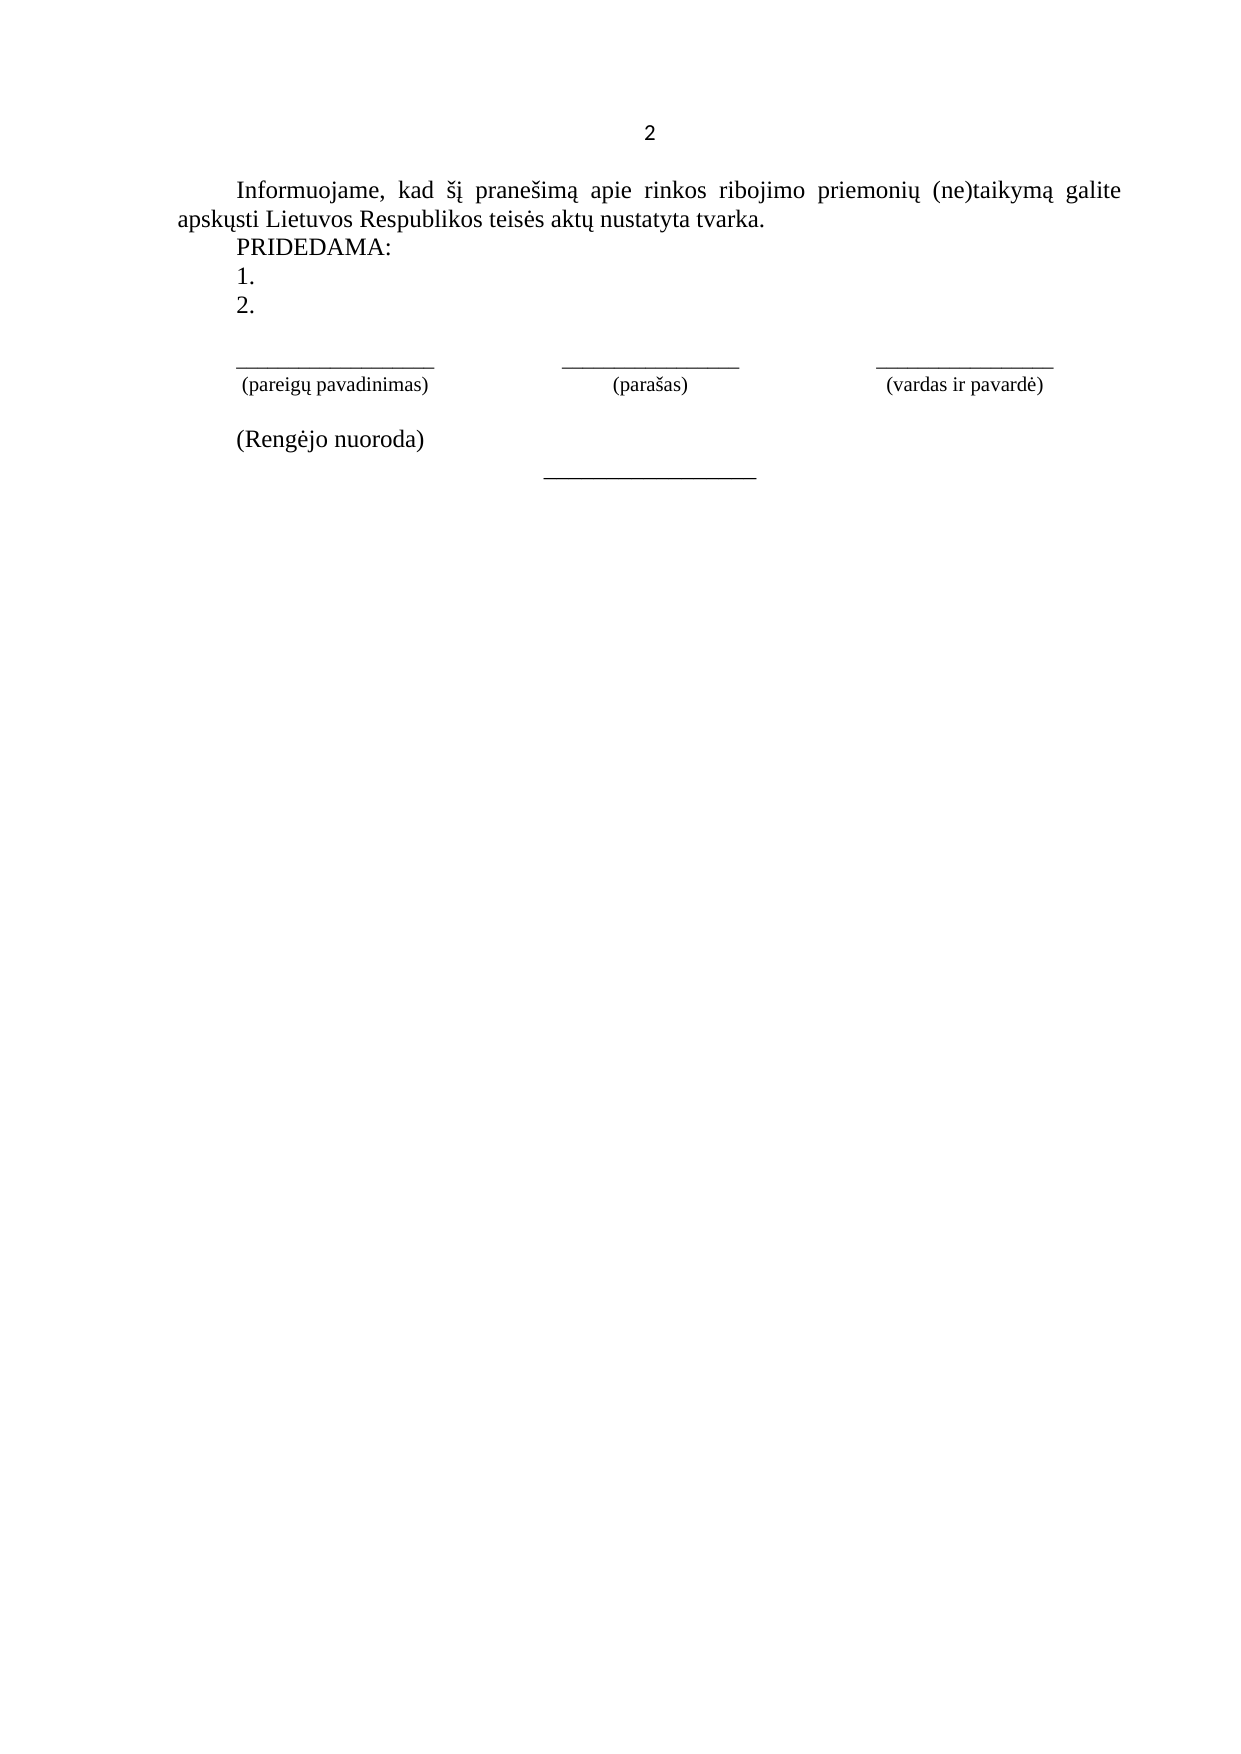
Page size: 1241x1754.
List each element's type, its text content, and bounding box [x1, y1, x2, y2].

table_header ___________________ (pareigų pavadinimas) [177, 348, 493, 396]
table_header _________________ (parašas) [493, 348, 807, 396]
text _________________ [177, 453, 1122, 482]
table_header _________________ (vardas ir pavardė) [808, 348, 1122, 396]
text Informuojame, kad šį pranešimą apie rinkos ribojimo priemonių (ne)taikymą galite apskųsti Lietuvos Respublikos teisės aktų nustatyta tvarka. [177, 175, 1122, 232]
text PRIDEDAMA: [177, 232, 1122, 261]
text 2. [177, 290, 1122, 319]
text 1. [177, 261, 1122, 290]
text (Rengėjo nuoroda) [177, 424, 1122, 453]
